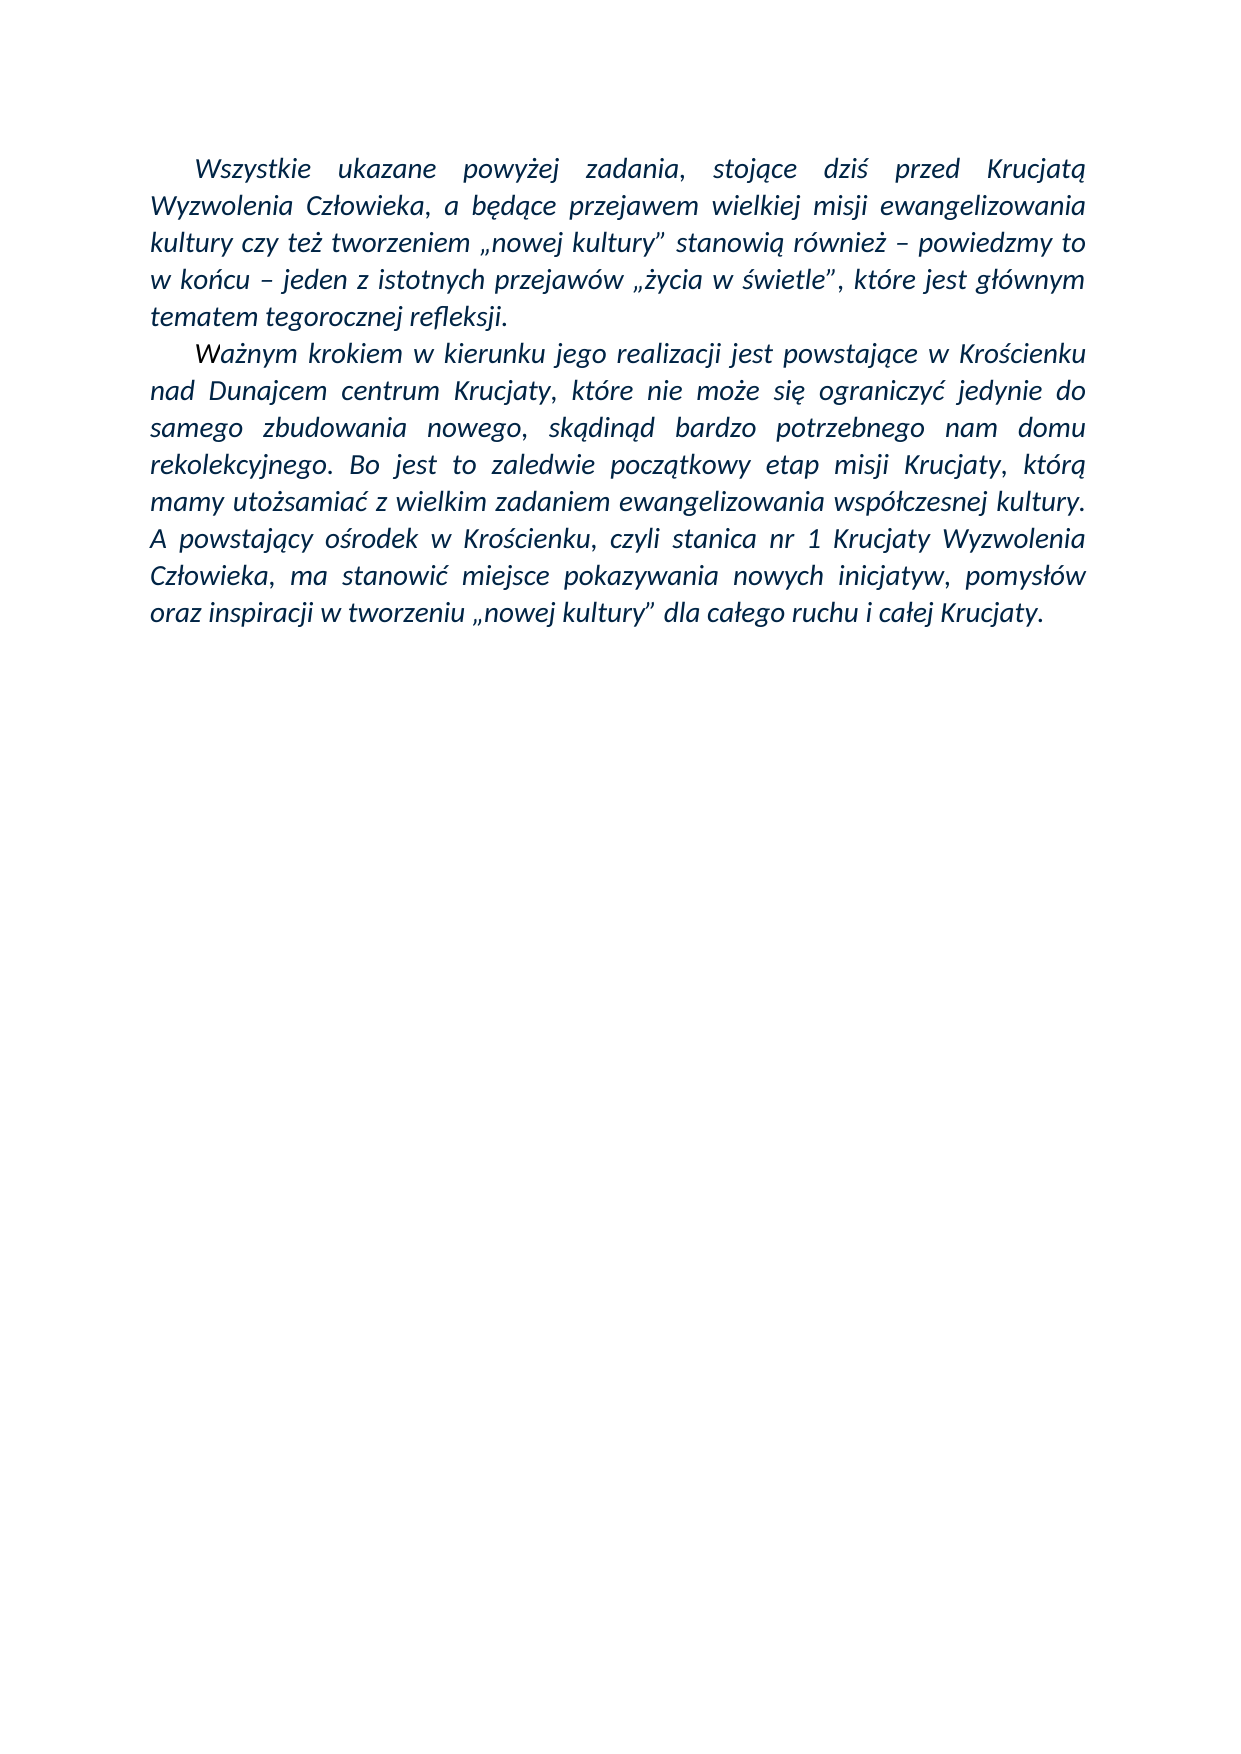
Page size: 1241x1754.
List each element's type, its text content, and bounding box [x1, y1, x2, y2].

text Ważnym krokiem w kierunku jego realizacji jest powstające w Krościenku nad Dunajcem centrum Krucjaty, które nie może się ograniczyć jedynie do samego zbudowania nowego, skądinąd bardzo potrzebnego nam domu rekolekcyjnego. Bo jest to zaledwie początkowy etap misji Krucjaty, którą mamy utożsamiać z wielkim zadaniem ewangelizowania współczesnej kultury. A powstający ośrodek w Krościenku, czyli stanica nr 1 Krucjaty Wyzwolenia Człowieka, ma stanowić miejsce pokazywania nowych inicjatyw, pomysłów oraz inspiracji w tworzeniu „nowej kultury” dla całego ruchu i całej Krucjaty. [150, 335, 1090, 629]
text Wszystkie ukazane powyżej zadania, stojące dziś przed Krucjatą Wyzwolenia Człowieka, a będące przejawem wielkiej misji ewangelizowania kultury czy też tworzeniem „nowej kultury” stanowią również – powiedzmy to w końcu – jeden z istotnych przejawów „życia w świetle”, które jest głównym tematem tegorocznej refleksji. [150, 150, 1090, 333]
